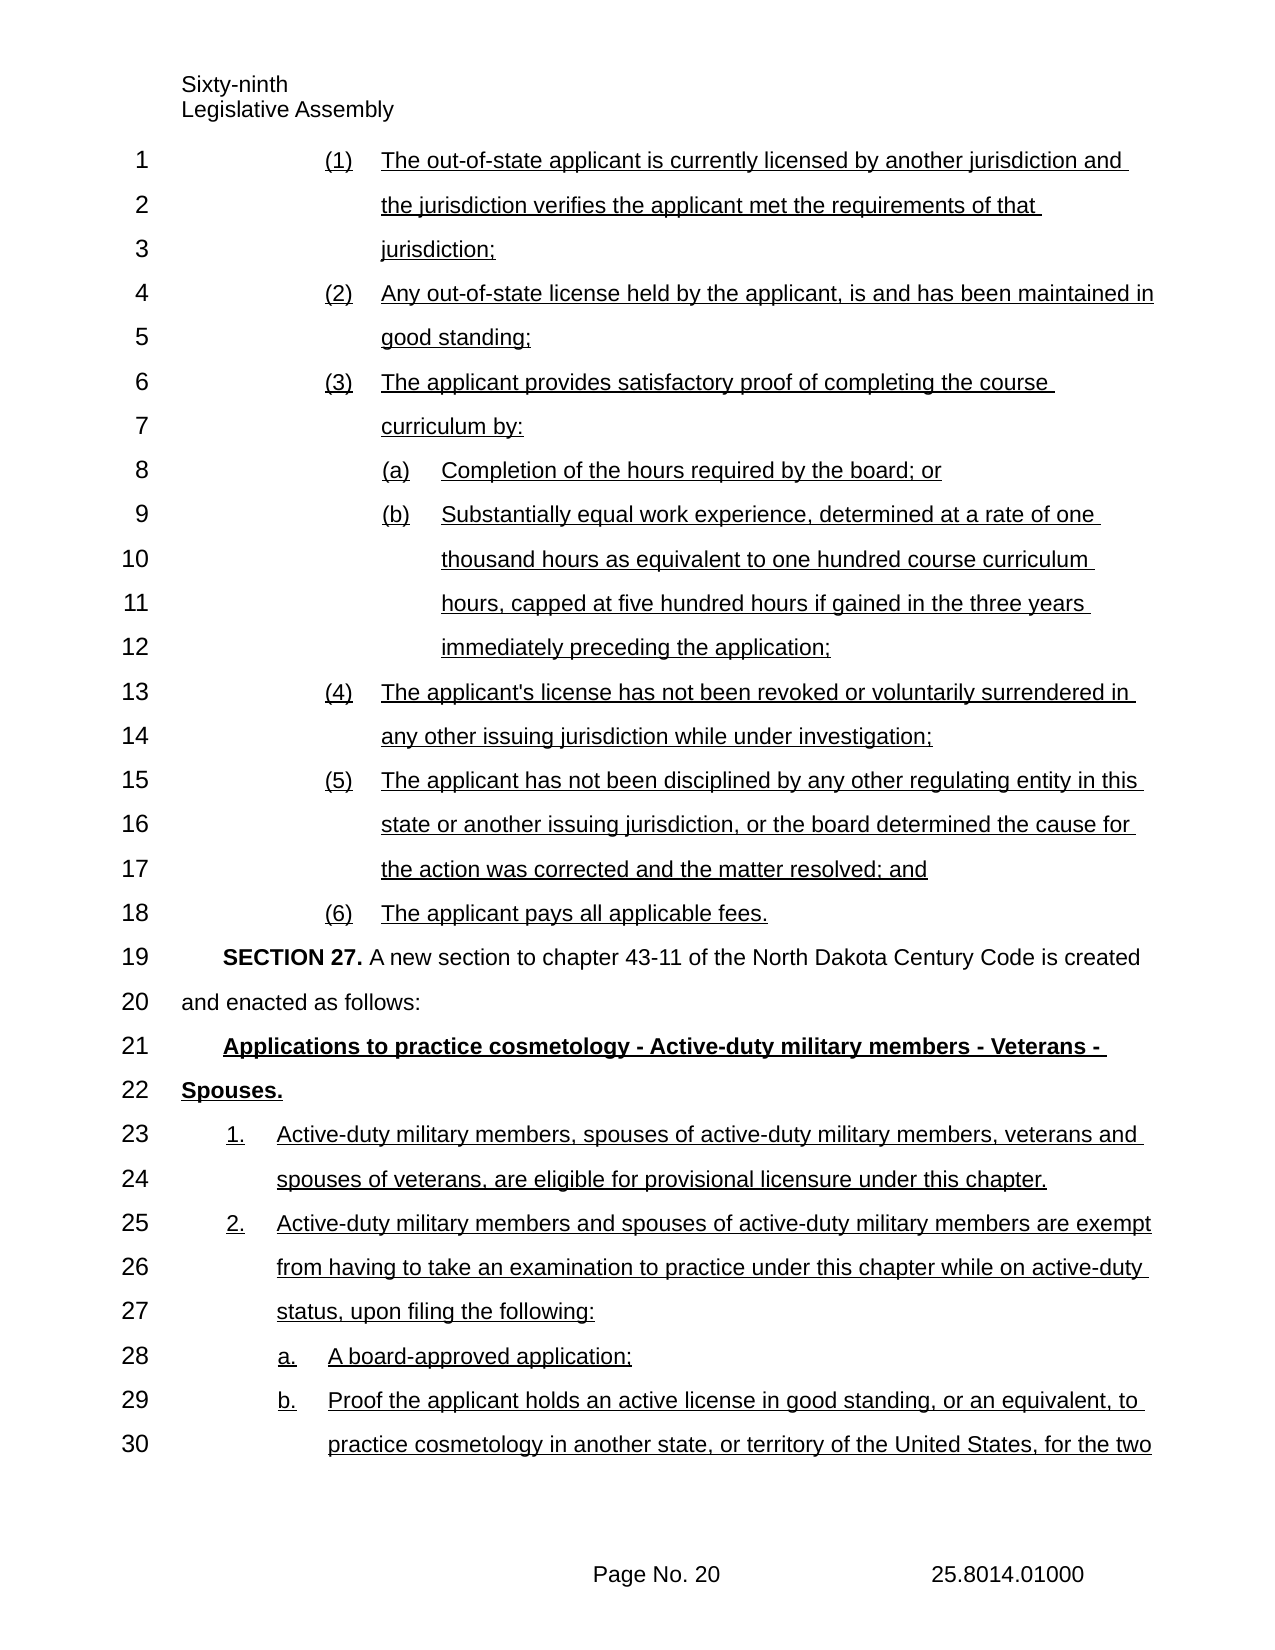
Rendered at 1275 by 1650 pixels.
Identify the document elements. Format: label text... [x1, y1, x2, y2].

text 2. Active-duty military members and spouses of active-duty military members are exempt from having to take an examination to practice under this chapter while on active-duty status, upon filing the following: [181, 1196, 1154, 1329]
text a. A board-approved application; [181, 1329, 1154, 1373]
text (b) Substantially equal work experience, determined at a rate of one thousand hours as equivalent to one hundred course curriculum hours, capped at five hundred hours if gained in the three years immediately preceding the application; [181, 487, 1154, 664]
text (3) The applicant provides satisfactory proof of completing the course curriculum by: [181, 355, 1154, 443]
text b. Proof the applicant holds an active license in good standing, or an equivalent, to practice cosmetology in another state, or territory of the United States, for the two [181, 1373, 1154, 1461]
text SECTION 27. A new section to chapter 43‑11 of the North Dakota Century Code is created and enacted as follows: [181, 930, 1154, 1019]
text (2) Any out-of-state license held by the applicant, is and has been maintained in good standing; [181, 266, 1154, 355]
text 1. Active-duty military members, spouses of active-duty military members, veterans and spouses of veterans, are eligible for provisional licensure under this chapter. [181, 1107, 1154, 1196]
text (6) The applicant pays all applicable fees. [181, 886, 1154, 930]
text (5) The applicant has not been disciplined by any other regulating entity in this state or another issuing jurisdiction, or the board determined the cause for the action was corrected and the matter resolved; and [181, 753, 1154, 886]
text (a) Completion of the hours required by the board; or [181, 443, 1154, 487]
subtitle Applications to practice cosmetology - Active-duty military members - Veterans - Spouses. [181, 1019, 1154, 1107]
text (1) The out-of-state applicant is currently licensed by another jurisdiction and the jurisdiction verifies the applicant met the requirements of that jurisdiction; [181, 133, 1154, 266]
text (4) The applicant's license has not been revoked or voluntarily surrendered in any other issuing jurisdiction while under investigation; [181, 664, 1154, 753]
